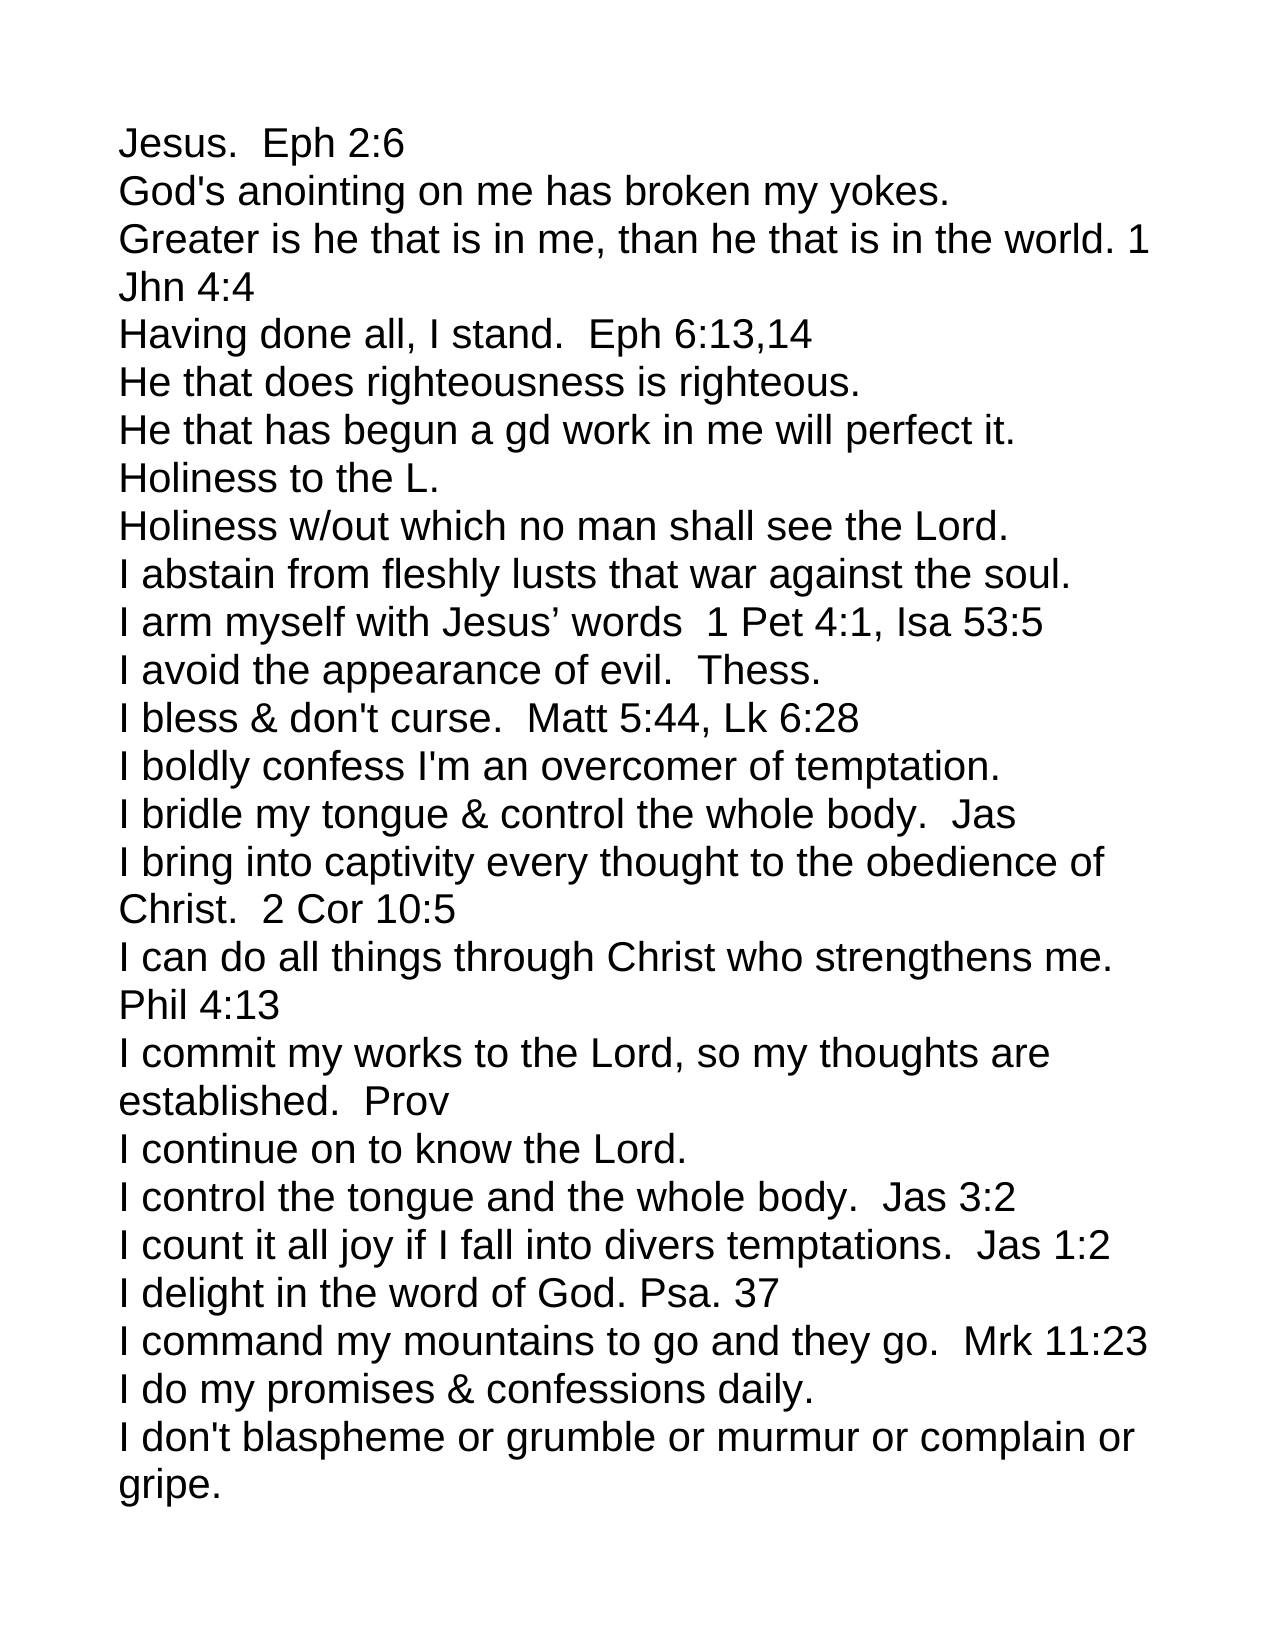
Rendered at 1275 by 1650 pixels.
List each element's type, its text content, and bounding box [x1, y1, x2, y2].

text I do my promises & confessions daily. [118, 1364, 1157, 1412]
text I control the tongue and the whole body. Jas 3:2 [118, 1172, 1157, 1220]
text Holiness to the L. [118, 453, 1157, 501]
text He that has begun a gd work in me will perfect it. [118, 406, 1157, 453]
text I commit my works to the Lord, so my thoughts are established. Prov [118, 1028, 1157, 1124]
text I can do all things through Christ who strengthens me. Phil 4:13 [118, 933, 1157, 1028]
text I bridle my tongue & control the whole body. Jas [118, 789, 1157, 837]
text He that does righteousness is righteous. [118, 358, 1157, 406]
text I continue on to know the Lord. [118, 1124, 1157, 1172]
text Holiness w/out which no man shall see the Lord. [118, 501, 1157, 549]
text God's anointing on me has broken my yokes. [118, 166, 1157, 214]
text I count it all joy if I fall into divers temptations. Jas 1:2 [118, 1220, 1157, 1268]
text I bless & don't curse. Matt 5:44, Lk 6:28 [118, 693, 1157, 741]
text I bring into captivity every thought to the obedience of Christ. 2 Cor 10:5 [118, 837, 1157, 933]
text Greater is he that is in me, than he that is in the world. 1 Jhn 4:4 [118, 214, 1157, 310]
text I don't blaspheme or grumble or murmur or complain or gripe. [118, 1412, 1157, 1508]
text I delight in the word of God. Psa. 37 [118, 1268, 1157, 1316]
text I arm myself with Jesus’ words 1 Pet 4:1, Isa 53:5 [118, 597, 1157, 645]
text I avoid the appearance of evil. Thess. [118, 645, 1157, 693]
text Jesus. Eph 2:6 [118, 118, 1157, 166]
text I command my mountains to go and they go. Mrk 11:23 [118, 1316, 1157, 1364]
text I abstain from fleshly lusts that war against the soul. [118, 549, 1157, 597]
text Having done all, I stand. Eph 6:13,14 [118, 310, 1157, 358]
text I boldly confess I'm an overcomer of temptation. [118, 741, 1157, 789]
